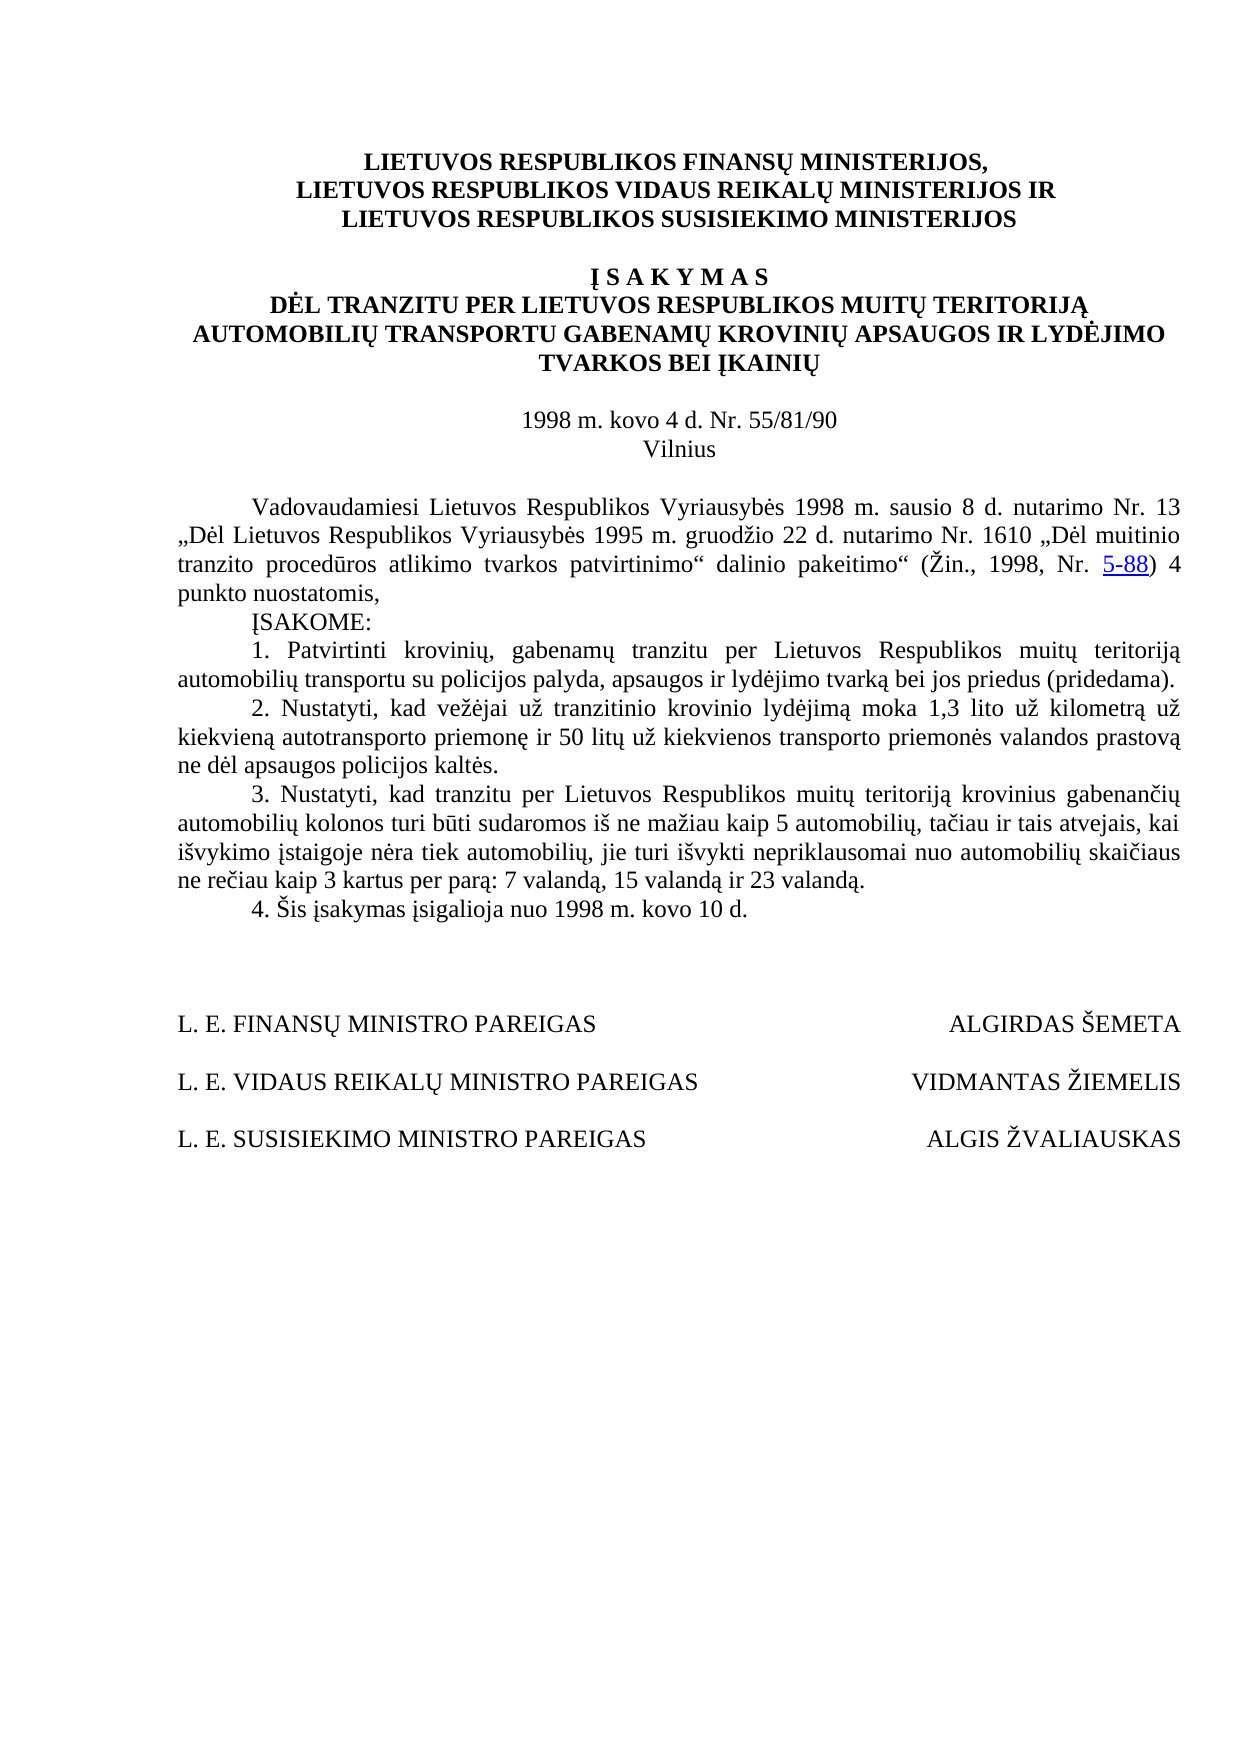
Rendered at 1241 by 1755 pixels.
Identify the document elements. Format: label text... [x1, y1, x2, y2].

text Į S A K Y M A S [177, 262, 1181, 291]
text LIETUVOS RESPUBLIKOS VIDAUS REIKALŲ MINISTERIJOS IR [177, 176, 1181, 204]
text L. E. VIDAUS REIKALŲ MINISTRO PAREIGAS VIDMANTAS ŽIEMELIS [177, 1067, 1181, 1096]
text LIETUVOS RESPUBLIKOS FINANSŲ MINISTERIJOS, [177, 147, 1181, 176]
text L. E. FINANSŲ MINISTRO PAREIGAS ALGIRDAS ŠEMETA [177, 1009, 1181, 1038]
text 4. Šis įsakymas įsigalioja nuo 1998 m. kovo 10 d. [177, 894, 1181, 923]
text ĮSAKOME: [177, 607, 1181, 636]
text 2. Nustatyti, kad vežėjai už tranzitinio krovinio lydėjimą moka 1,3 lito už kilometrą už kiekvieną autotransporto priemonę ir 50 litų už kiekvienos transporto priemonės valandos prastovą ne dėl apsaugos policijos kaltės. [177, 693, 1181, 779]
text 1998 m. kovo 4 d. Nr. 55/81/90 [177, 406, 1181, 434]
text L. E. SUSISIEKIMO MINISTRO PAREIGAS ALGIS ŽVALIAUSKAS [177, 1124, 1181, 1153]
text 3. Nustatyti, kad tranzitu per Lietuvos Respublikos muitų teritoriją krovinius gabenančių automobilių kolonos turi būti sudaromos iš ne mažiau kaip 5 automobilių, tačiau ir tais atvejais, kai išvykimo įstaigoje nėra tiek automobilių, jie turi išvykti nepriklausomai nuo automobilių skaičiaus ne rečiau kaip 3 kartus per parą: 7 valandą, 15 valandą ir 23 valandą. [177, 779, 1181, 894]
text LIETUVOS RESPUBLIKOS SUSISIEKIMO MINISTERIJOS [177, 204, 1181, 233]
text 1. Patvirtinti krovinių, gabenamų tranzitu per Lietuvos Respublikos muitų teritoriją automobilių transportu su policijos palyda, apsaugos ir lydėjimo tvarką bei jos priedus (pridedama). [177, 636, 1181, 693]
text Vadovaudamiesi Lietuvos Respublikos Vyriausybės 1998 m. sausio 8 d. nutarimo Nr. 13 „Dėl Lietuvos Respublikos Vyriausybės 1995 m. gruodžio 22 d. nutarimo Nr. 1610 „Dėl muitinio tranzito procedūros atlikimo tvarkos patvirtinimo“ dalinio pakeitimo“ (Žin., 1998, Nr. 5-88) 4 punkto nuostatomis, [177, 492, 1181, 607]
text Vilnius [177, 434, 1181, 463]
text DĖL TRANZITU PER LIETUVOS RESPUBLIKOS MUITŲ TERITORIJĄ AUTOMOBILIŲ TRANSPORTU GABENAMŲ KROVINIŲ APSAUGOS IR LYDĖJIMO TVARKOS BEI ĮKAINIŲ [177, 291, 1181, 377]
